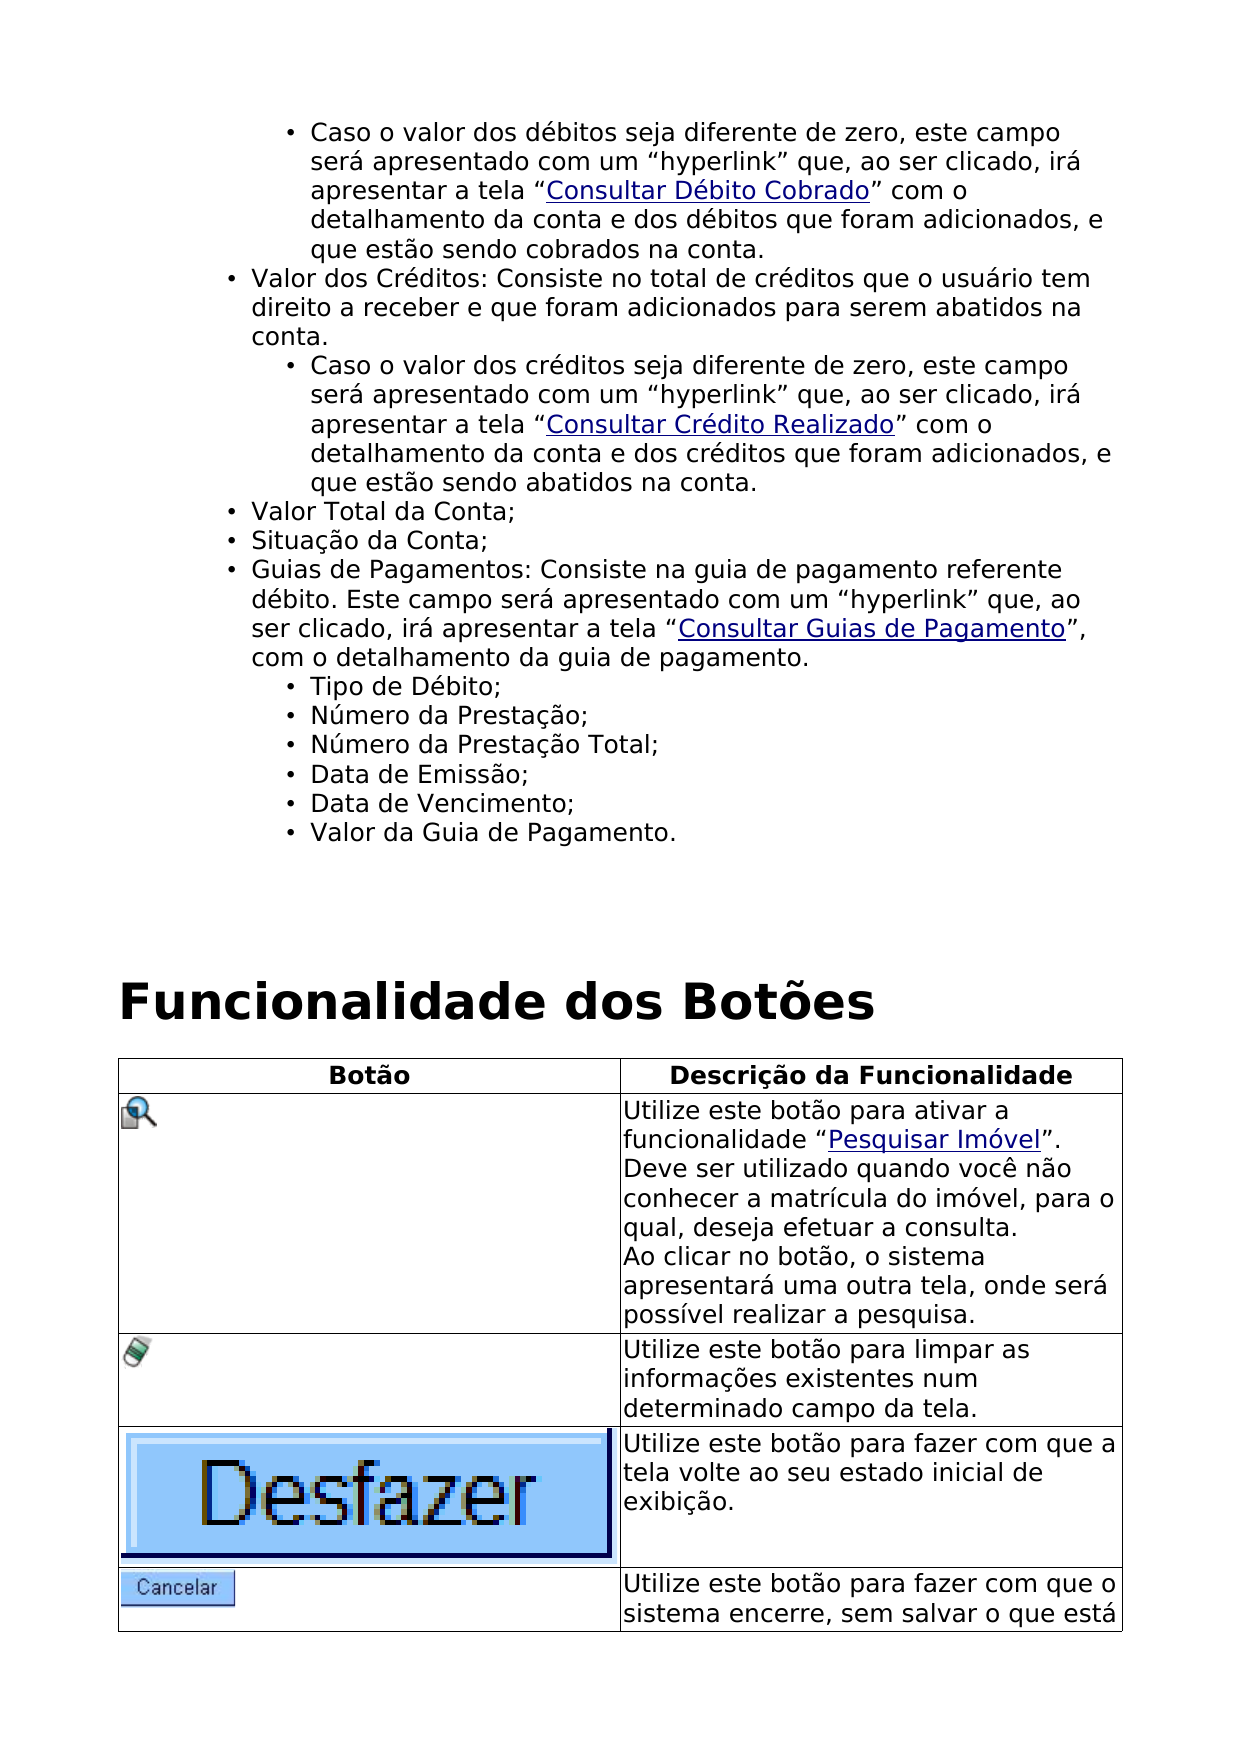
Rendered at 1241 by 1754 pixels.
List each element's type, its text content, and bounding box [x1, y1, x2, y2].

table_cell Utilize este botão para ativar a funcionalidade “Pesquisar Imóvel”. Deve ser utilizado quando você não conhecer a matrícula do imóvel, para o qual, deseja efetuar a consulta. Ao clicar no botão, o sistema apresentará uma outra tela, onde será possível realizar a pesquisa. [621, 1094, 1122, 1332]
list Situação da Conta; [236, 526, 1122, 556]
table_cell [119, 1427, 620, 1567]
picture [121, 1569, 236, 1608]
table_cell Utilize este botão para fazer com que a tela volte ao seu estado inicial de exibição. [621, 1427, 1122, 1567]
table_cell [119, 1568, 620, 1631]
list Valor da Guia de Pagamento. [295, 818, 1122, 847]
table_cell Utilize este botão para fazer com que o sistema encerre, sem salvar o que está [621, 1568, 1122, 1631]
list Número da Prestação Total; [295, 731, 1122, 760]
list Tipo de Débito; [295, 672, 1122, 701]
list Guias de Pagamentos: Consiste na guia de pagamento referente débito. Este campo será apresentado com um “hyperlink” que, ao ser clicado, irá apresentar a tela “Consultar Guias de Pagamento”, com o detalhamento da guia de pagamento. [236, 556, 1122, 672]
list Data de Emissão; [295, 760, 1122, 789]
list Data de Vencimento; [295, 789, 1122, 818]
list Número da Prestação; [295, 701, 1122, 731]
table_header Descrição da Funcionalidade [621, 1059, 1122, 1093]
picture [121, 1428, 618, 1564]
table_header Botão [119, 1059, 620, 1093]
table_cell Utilize este botão para limpar as informações existentes num determinado campo da tela. [621, 1334, 1122, 1426]
picture [121, 1335, 153, 1369]
list Caso o valor dos débitos seja diferente de zero, este campo será apresentado com um “hyperlink” que, ao ser clicado, irá apresentar a tela “Consultar Débito Cobrado” com o detalhamento da conta e dos débitos que foram adicionados, e que estão sendo cobrados na conta. [295, 118, 1122, 264]
subtitle Funcionalidade dos Botões [118, 973, 1122, 1031]
list Valor Total da Conta; [236, 497, 1122, 526]
table_cell [119, 1334, 620, 1426]
table_cell [119, 1094, 620, 1332]
list Valor dos Créditos: Consiste no total de créditos que o usuário tem direito a receber e que foram adicionados para serem abatidos na conta. [236, 264, 1122, 351]
list Caso o valor dos créditos seja diferente de zero, este campo será apresentado com um “hyperlink” que, ao ser clicado, irá apresentar a tela “Consultar Crédito Realizado” com o detalhamento da conta e dos créditos que foram adicionados, e que estão sendo abatidos na conta. [295, 351, 1122, 497]
picture [121, 1096, 157, 1129]
